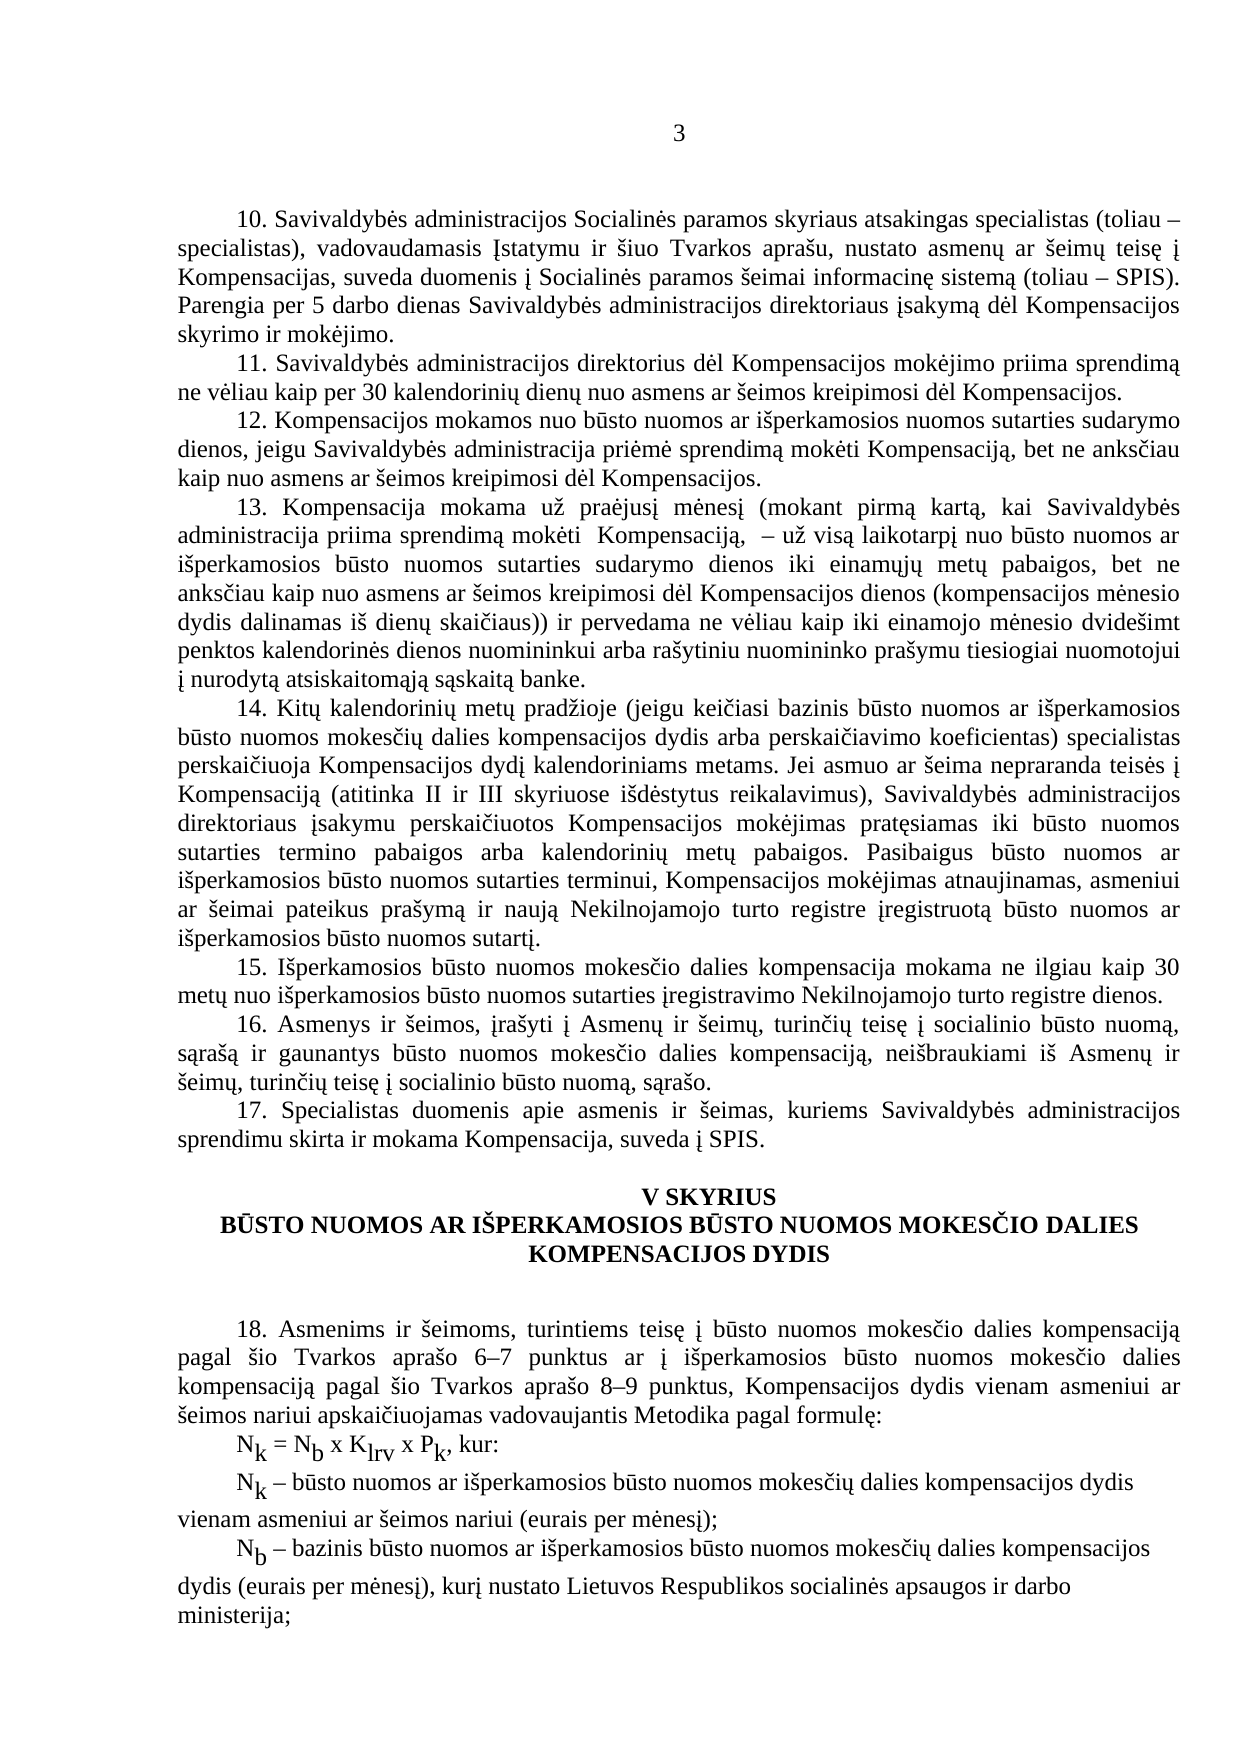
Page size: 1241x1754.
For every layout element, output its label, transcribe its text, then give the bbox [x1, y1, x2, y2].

text BŪSTO NUOMOS AR IŠPERKAMOSIOS BŪSTO NUOMOS MOKESČIO DALIES KOMPENSACIJOS DYDIS [177, 1211, 1181, 1268]
text 16. Asmenys ir šeimos, įrašyti į Asmenų ir šeimų, turinčių teisę į socialinio būsto nuomą, sąrašą ir gaunantys būsto nuomos mokesčio dalies kompensaciją, neišbraukiami iš Asmenų ir šeimų, turinčių teisę į socialinio būsto nuomą, sąrašo. [177, 1009, 1181, 1096]
text 13. Kompensacija mokama už praėjusį mėnesį (mokant pirmą kartą, kai Savivaldybės administracija priima sprendimą mokėti Kompensaciją, – už visą laikotarpį nuo būsto nuomos ar išperkamosios būsto nuomos sutarties sudarymo dienos iki einamųjų metų pabaigos, bet ne anksčiau kaip nuo asmens ar šeimos kreipimosi dėl Kompensacijos dienos (kompensacijos mėnesio dydis dalinamas iš dienų skaičiaus)) ir pervedama ne vėliau kaip iki einamojo mėnesio dvidešimt penktos kalendorinės dienos nuomininkui arba rašytiniu nuomininko prašymu tiesiogiai nuomotojui į nurodytą atsiskaitomąją sąskaitą banke. [177, 492, 1181, 693]
text 18. Asmenims ir šeimoms, turintiems teisę į būsto nuomos mokesčio dalies kompensaciją pagal šio Tvarkos aprašo 6–7 punktus ar į išperkamosios būsto nuomos mokesčio dalies kompensaciją pagal šio Tvarkos aprašo 8–9 punktus, Kompensacijos dydis vienam asmeniui ar šeimos nariui apskaičiuojamas vadovaujantis Metodika pagal formulę: [177, 1314, 1181, 1429]
text Nk = Nb x Klrv x Pk, kur: [177, 1429, 1181, 1467]
text 15. Išperkamosios būsto nuomos mokesčio dalies kompensacija mokama ne ilgiau kaip 30 metų nuo išperkamosios būsto nuomos sutarties įregistravimo Nekilnojamojo turto registre dienos. [177, 952, 1181, 1009]
text 12. Kompensacijos mokamos nuo būsto nuomos ar išperkamosios nuomos sutarties sudarymo dienos, jeigu Savivaldybės administracija priėmė sprendimą mokėti Kompensaciją, bet ne anksčiau kaip nuo asmens ar šeimos kreipimosi dėl Kompensacijos. [177, 406, 1181, 492]
text V SKYRIUS [177, 1182, 1181, 1211]
text Nk – būsto nuomos ar išperkamosios būsto nuomos mokesčių dalies kompensacijos dydis vienam asmeniui ar šeimos nariui (eurais per mėnesį); [177, 1467, 1181, 1533]
text 17. Specialistas duomenis apie asmenis ir šeimas, kuriems Savivaldybės administracijos sprendimu skirta ir mokama Kompensacija, suveda į SPIS. [177, 1096, 1181, 1153]
text 11. Savivaldybės administracijos direktorius dėl Kompensacijos mokėjimo priima sprendimą ne vėliau kaip per 30 kalendorinių dienų nuo asmens ar šeimos kreipimosi dėl Kompensacijos. [177, 348, 1181, 406]
text Nb – bazinis būsto nuomos ar išperkamosios būsto nuomos mokesčių dalies kompensacijos dydis (eurais per mėnesį), kurį nustato Lietuvos Respublikos socialinės apsaugos ir darbo ministerija; [177, 1533, 1181, 1629]
text 14. Kitų kalendorinių metų pradžioje (jeigu keičiasi bazinis būsto nuomos ar išperkamosios būsto nuomos mokesčių dalies kompensacijos dydis arba perskaičiavimo koeficientas) specialistas perskaičiuoja Kompensacijos dydį kalendoriniams metams. Jei asmuo ar šeima nepraranda teisės į Kompensaciją (atitinka II ir III skyriuose išdėstytus reikalavimus), Savivaldybės administracijos direktoriaus įsakymu perskaičiuotos Kompensacijos mokėjimas pratęsiamas iki būsto nuomos sutarties termino pabaigos arba kalendorinių metų pabaigos. Pasibaigus būsto nuomos ar išperkamosios būsto nuomos sutarties terminui, Kompensacijos mokėjimas atnaujinamas, asmeniui ar šeimai pateikus prašymą ir naują Nekilnojamojo turto registre įregistruotą būsto nuomos ar išperkamosios būsto nuomos sutartį. [177, 693, 1181, 952]
text 10. Savivaldybės administracijos Socialinės paramos skyriaus atsakingas specialistas (toliau – specialistas), vadovaudamasis Įstatymu ir šiuo Tvarkos aprašu, nustato asmenų ar šeimų teisę į Kompensacijas, suveda duomenis į Socialinės paramos šeimai informacinę sistemą (toliau – SPIS). Parengia per 5 darbo dienas Savivaldybės administracijos direktoriaus įsakymą dėl Kompensacijos skyrimo ir mokėjimo. [177, 204, 1181, 348]
